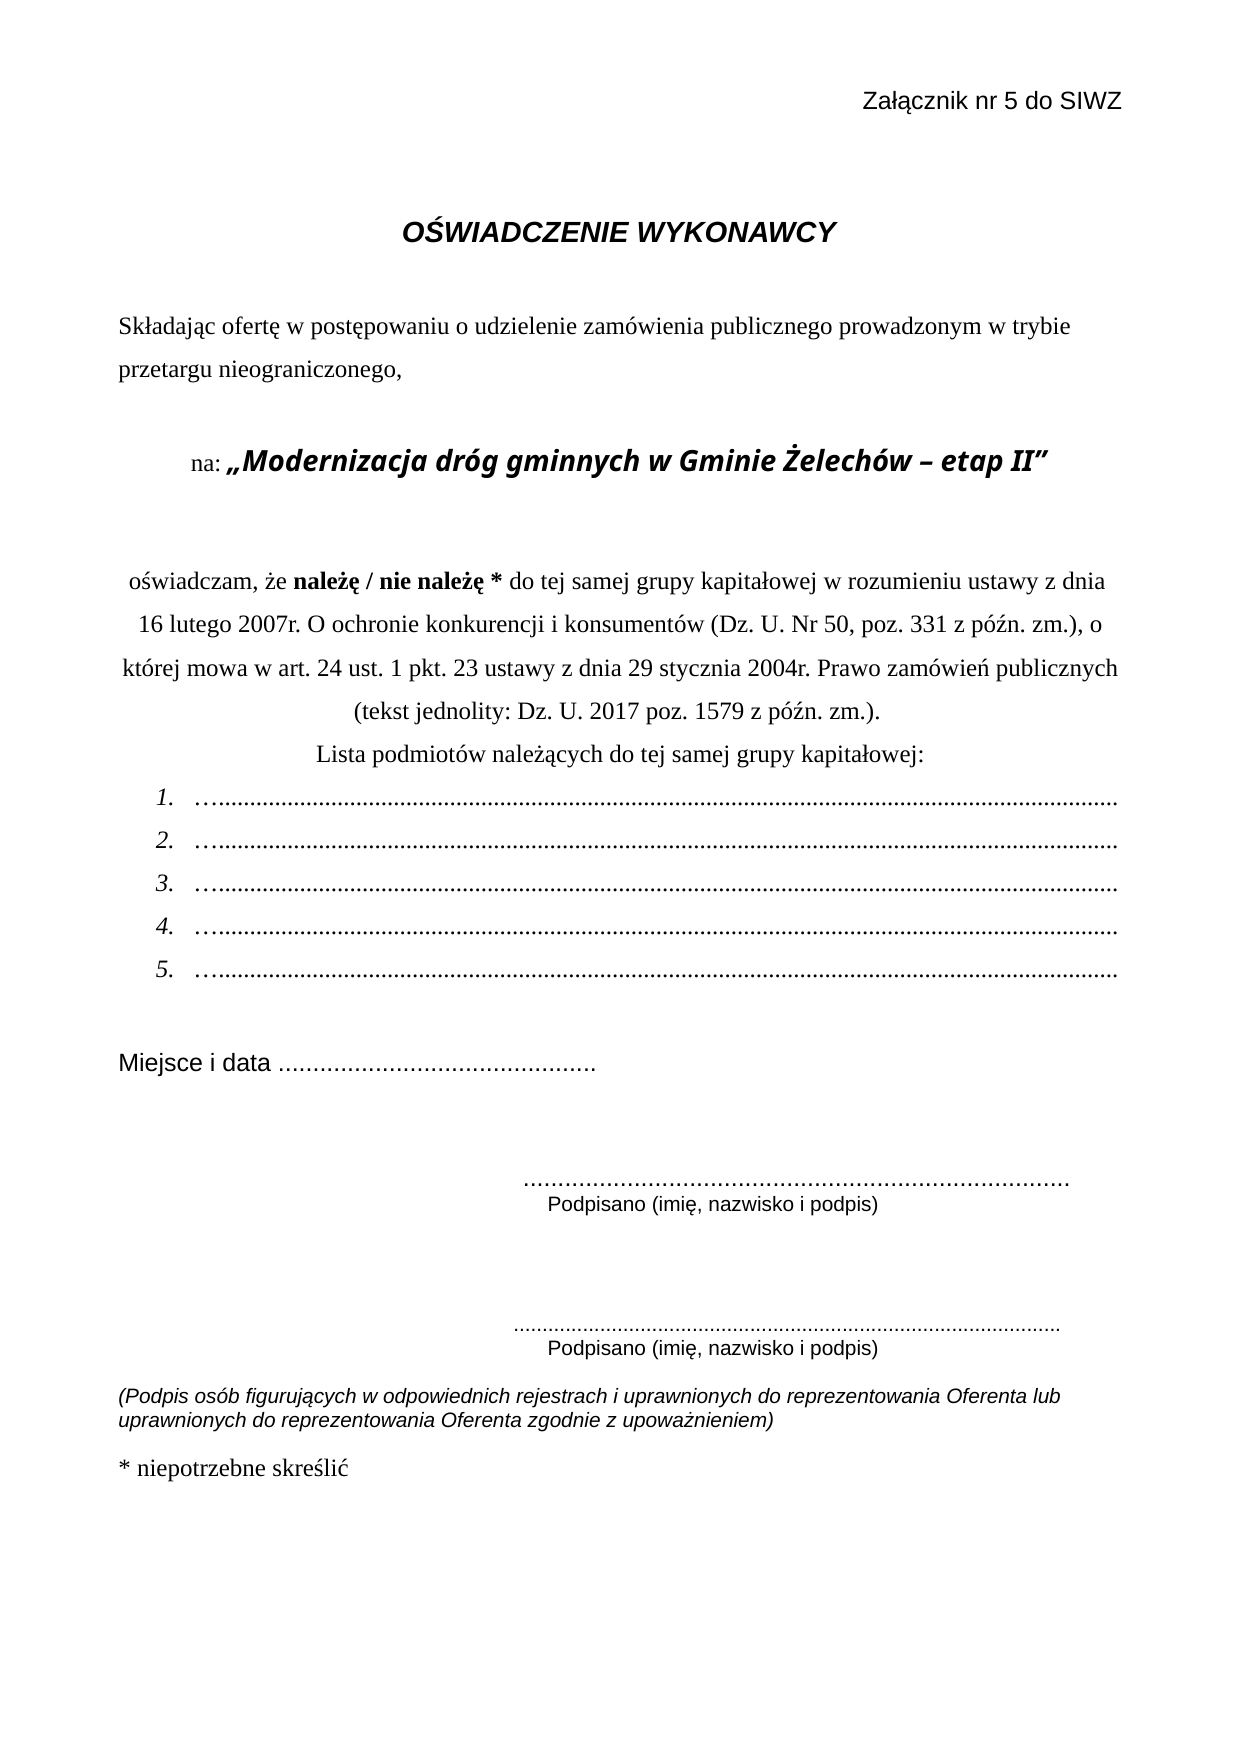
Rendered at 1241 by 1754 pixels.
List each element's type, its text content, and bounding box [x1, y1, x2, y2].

list …................................................................................................................................................ [156, 868, 1122, 897]
text Składając ofertę w postępowaniu o udzielenie zamówienia publicznego prowadzonym w trybie [118, 311, 1122, 340]
text Załącznik nr 5 do SIWZ [118, 86, 1122, 115]
text OŚWIADCZENIE WYKONAWCY [118, 215, 1122, 249]
text oświadczam, że należę / nie należę * do tej samej grupy kapitałowej w rozumieniu ustawy z dnia 16 lutego 2007r. O ochronie konkurencji i konsumentów (Dz. U. Nr 50, poz. 331 z późn. zm.), o której mowa w art. 24 ust. 1 pkt. 23 ustawy z dnia 29 stycznia 2004r. Prawo zamówień publicznych (tekst jednolity: Dz. U. 2017 poz. 1579 z późn. zm.). [118, 566, 1122, 724]
text * niepotrzebne skreślić [118, 1453, 1122, 1482]
text przetargu nieograniczonego, [118, 354, 1122, 383]
text Miejsce i data .............................................. [118, 1048, 1122, 1077]
list …................................................................................................................................................ [156, 782, 1122, 811]
text ............................................................................... [148, 1163, 1122, 1192]
text (Podpis osób figurujących w odpowiednich rejestrach i uprawnionych do reprezentowania Oferenta lub uprawnionych do reprezentowania Oferenta zgodnie z upoważnieniem) [118, 1383, 1122, 1431]
text na: „Modernizacja dróg gminnych w Gminie Żelechów – etap II” [118, 441, 1122, 480]
text Lista podmiotów należących do tej samej grupy kapitałowej: [118, 739, 1122, 768]
list …................................................................................................................................................ [156, 911, 1122, 940]
text Podpisano (imię, nazwisko i podpis) [472, 1192, 1122, 1216]
text Podpisano (imię, nazwisko i podpis) [472, 1336, 1122, 1359]
list …................................................................................................................................................ [156, 954, 1122, 983]
text ............................................................................................... [472, 1312, 1122, 1336]
list …................................................................................................................................................ [156, 825, 1122, 854]
